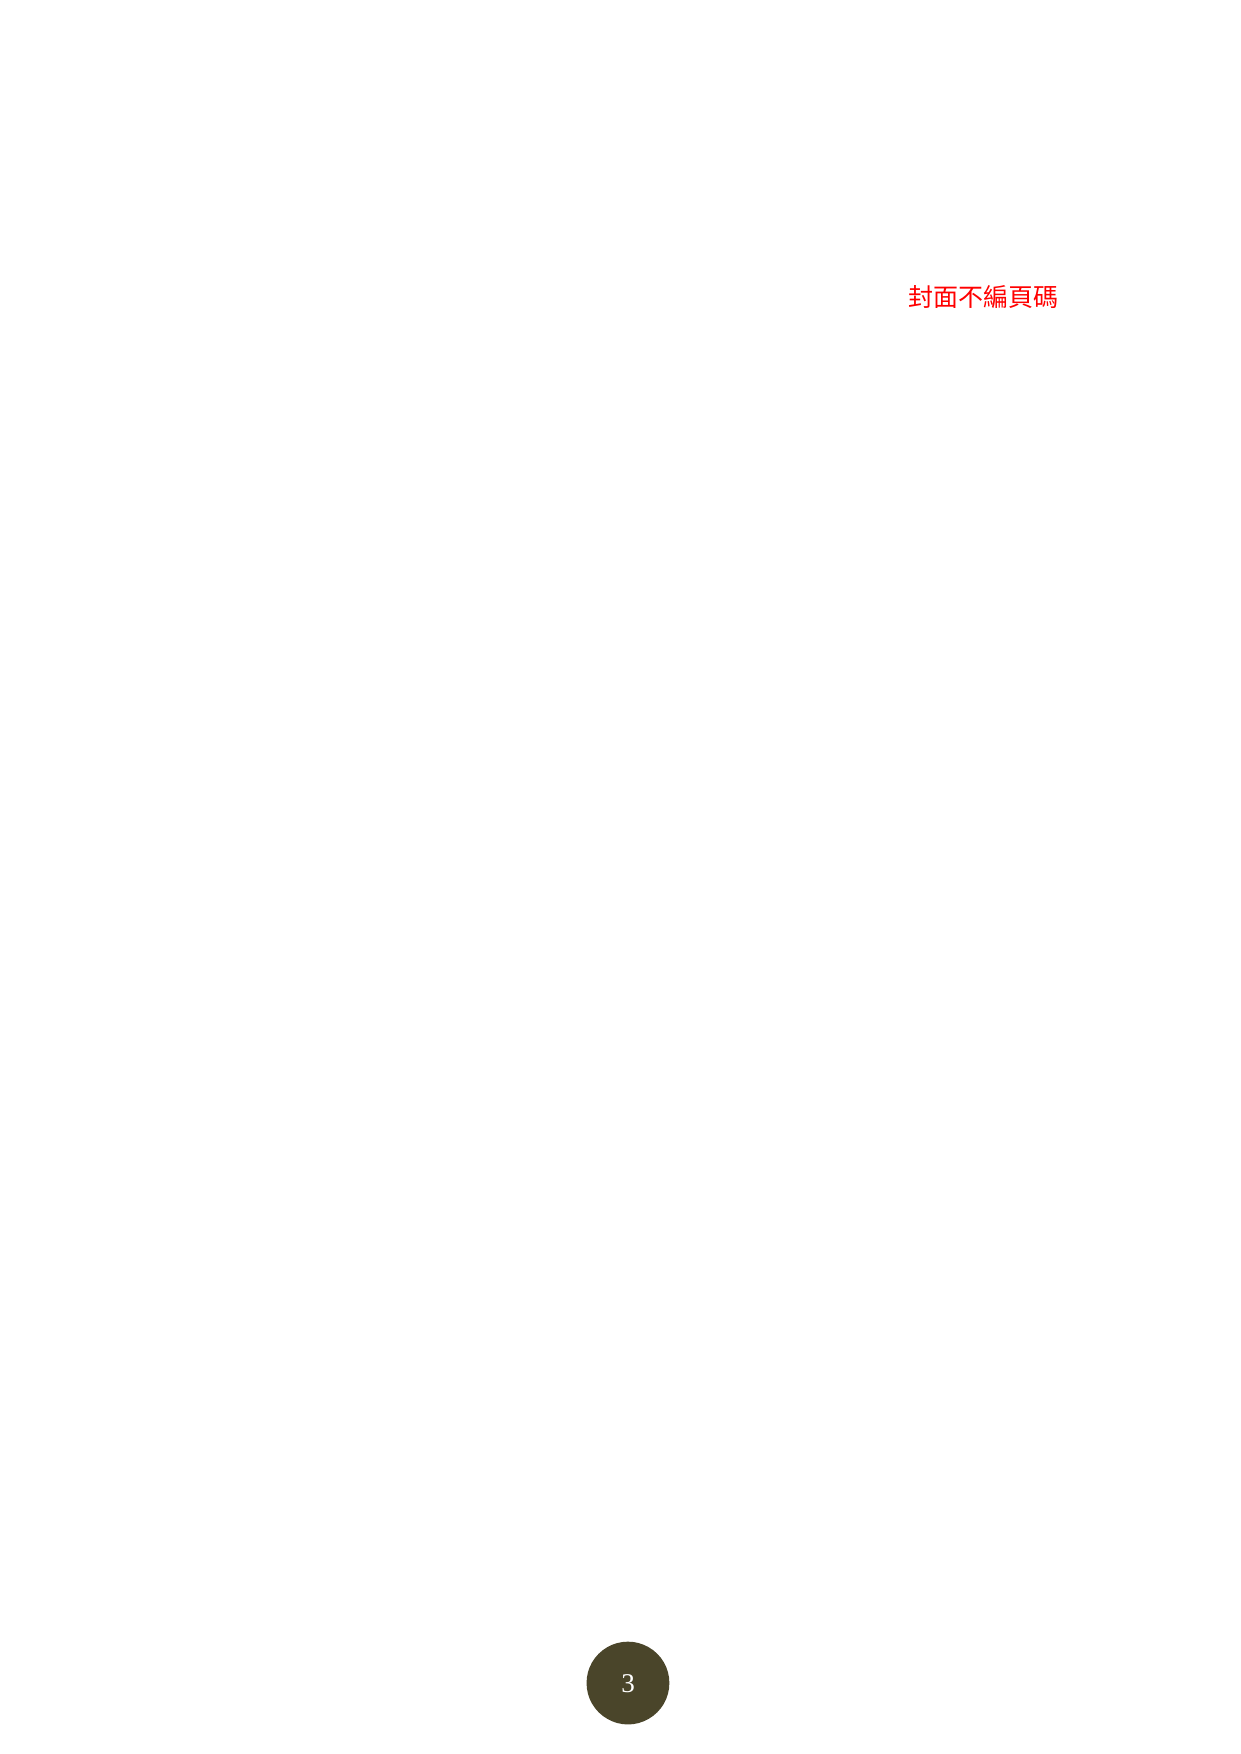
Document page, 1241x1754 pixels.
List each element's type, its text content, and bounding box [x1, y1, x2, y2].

text 封面不編頁碼 [908, 277, 1067, 313]
